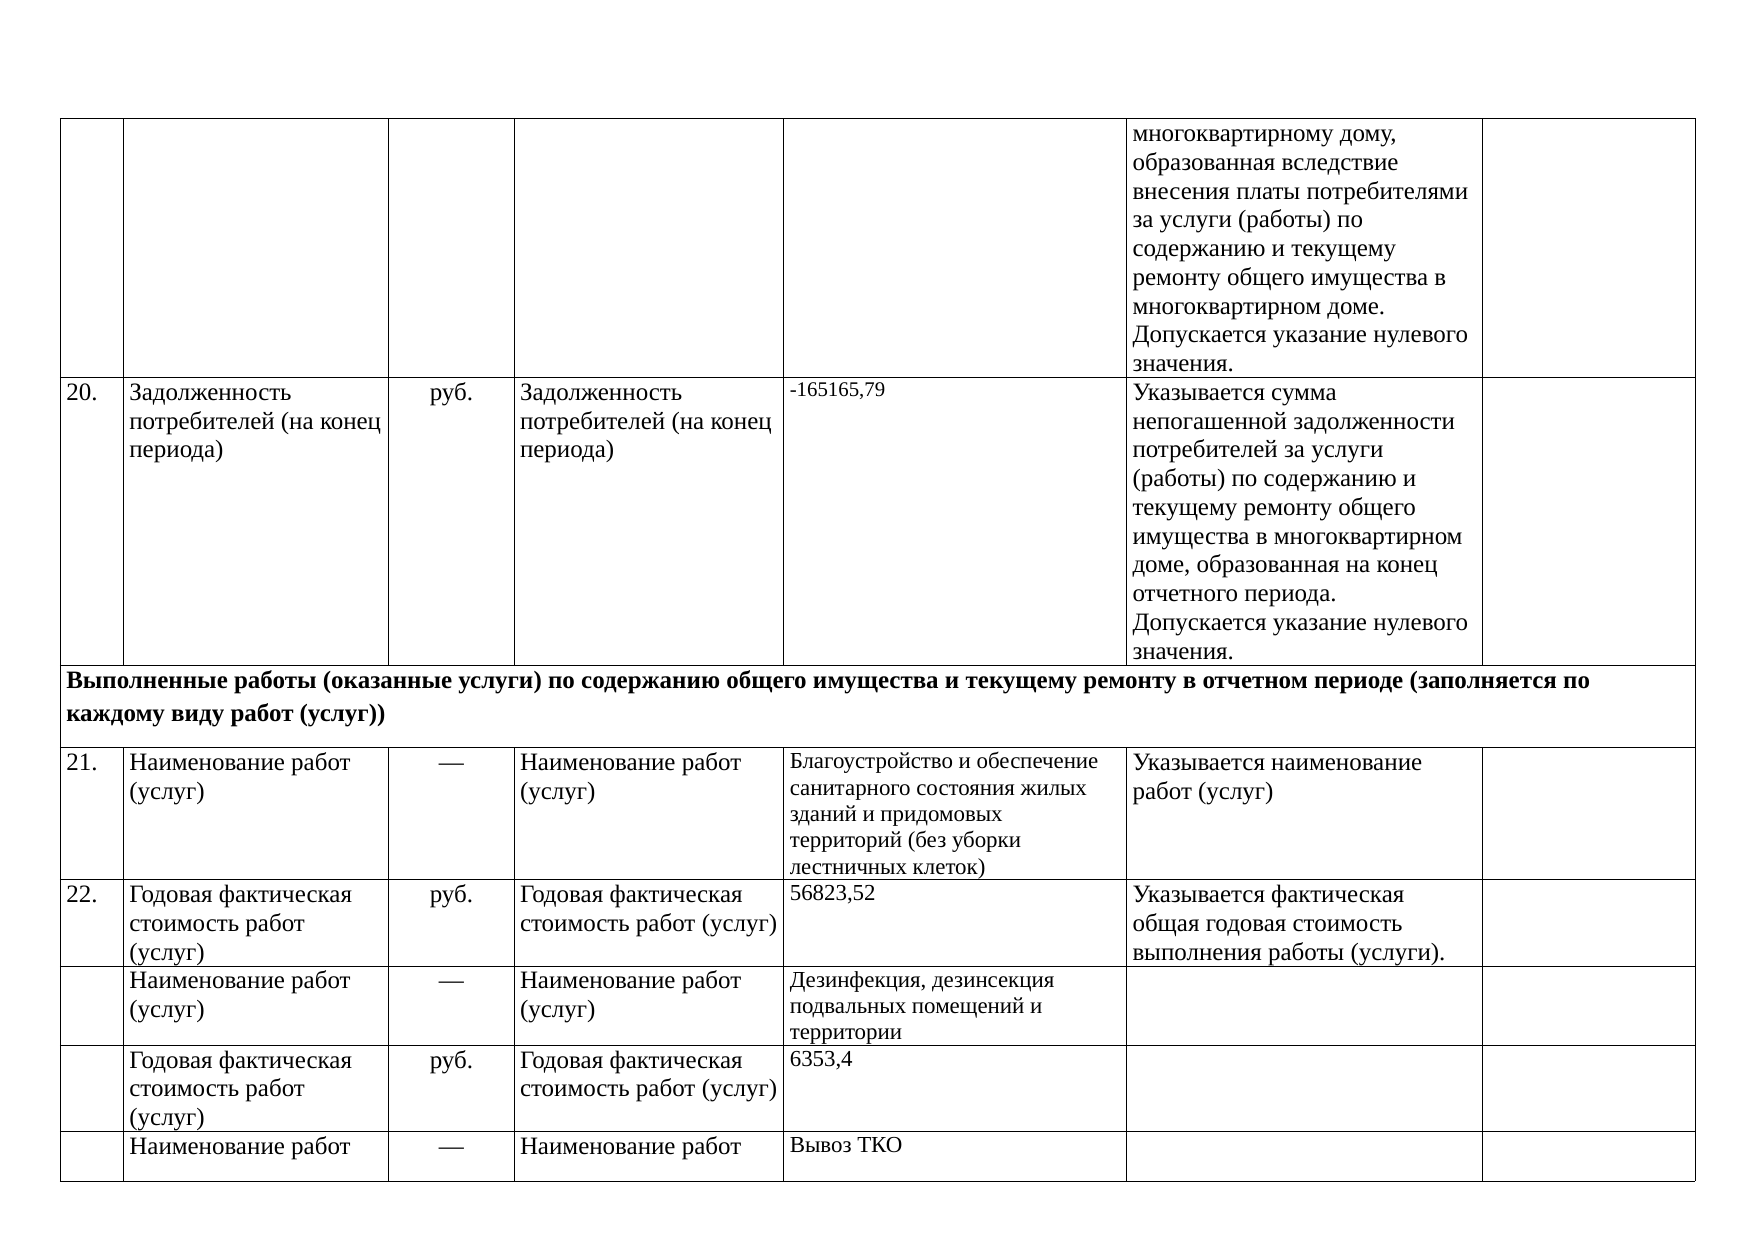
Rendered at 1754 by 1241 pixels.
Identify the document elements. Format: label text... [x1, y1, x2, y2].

table_cell [1127, 967, 1482, 1045]
table_cell — [389, 1132, 514, 1181]
table_cell руб. [389, 880, 514, 966]
table_cell [61, 1132, 123, 1181]
table_cell 56823,52 [784, 880, 1126, 966]
table_cell [1483, 1046, 1695, 1131]
table_cell руб. [389, 378, 514, 664]
table_cell Указывается фактическая общая годовая стоимость выполнения работы (услуги). [1127, 880, 1482, 966]
table_cell Наименование работ (услуг) [515, 967, 783, 1045]
table_cell 6353,4 [784, 1046, 1126, 1131]
table_cell Выполненные работы (оказанные услуги) по содержанию общего имущества и текущему ремонту в отчетном периоде (заполняется по каждому виду работ (услуг)) [61, 666, 1695, 747]
table_cell [61, 119, 123, 377]
table_cell [784, 119, 1126, 377]
table_cell 21. [61, 748, 123, 879]
table_cell [1483, 1132, 1695, 1181]
table_cell [1127, 1132, 1482, 1181]
table_cell 22. [61, 880, 123, 966]
table_cell Наименование работ (услуг) [124, 748, 388, 879]
table_cell — [389, 967, 514, 1045]
table_cell Наименование работ [124, 1132, 388, 1181]
table_cell [61, 1046, 123, 1131]
table_cell [61, 967, 123, 1045]
table_cell [515, 119, 783, 377]
table_cell -165165,79 [784, 378, 1126, 664]
table_cell Вывоз ТКО [784, 1132, 1126, 1181]
table_cell [1483, 967, 1695, 1045]
table_cell Указывается наименование работ (услуг) [1127, 748, 1482, 879]
table_cell Указывается сумма непогашенной задолженности потребителей за услуги (работы) по содержанию и текущему ремонту общего имущества в многоквартирном доме, образованная на конец отчетного периода. Допускается указание нулевого значения. [1127, 378, 1482, 664]
table_cell 20. [61, 378, 123, 664]
table_cell — [389, 748, 514, 879]
table_cell Наименование работ [515, 1132, 783, 1181]
table_cell [1483, 880, 1695, 966]
table_cell многоквартирному дому, образованная вследствие внесения платы потребителями за услуги (работы) по содержанию и текущему ремонту общего имущества в многоквартирном доме. Допускается указание нулевого значения. [1127, 119, 1482, 377]
table_cell [389, 119, 514, 377]
table_cell [1483, 748, 1695, 879]
table_cell [1483, 119, 1695, 377]
table_cell [1127, 1046, 1482, 1131]
table_cell Годовая фактическая стоимость работ (услуг) [515, 880, 783, 966]
table_cell Годовая фактическая стоимость работ (услуг) [124, 1046, 388, 1131]
table_cell Наименование работ (услуг) [515, 748, 783, 879]
table_cell Годовая фактическая стоимость работ (услуг) [124, 880, 388, 966]
table_cell Годовая фактическая стоимость работ (услуг) [515, 1046, 783, 1131]
table_cell [124, 119, 388, 377]
table_cell [1483, 378, 1695, 664]
table_cell руб. [389, 1046, 514, 1131]
table_cell Наименование работ (услуг) [124, 967, 388, 1045]
table_cell Задолженность потребителей (на конец периода) [124, 378, 388, 664]
table_cell Задолженность потребителей (на конец периода) [515, 378, 783, 664]
